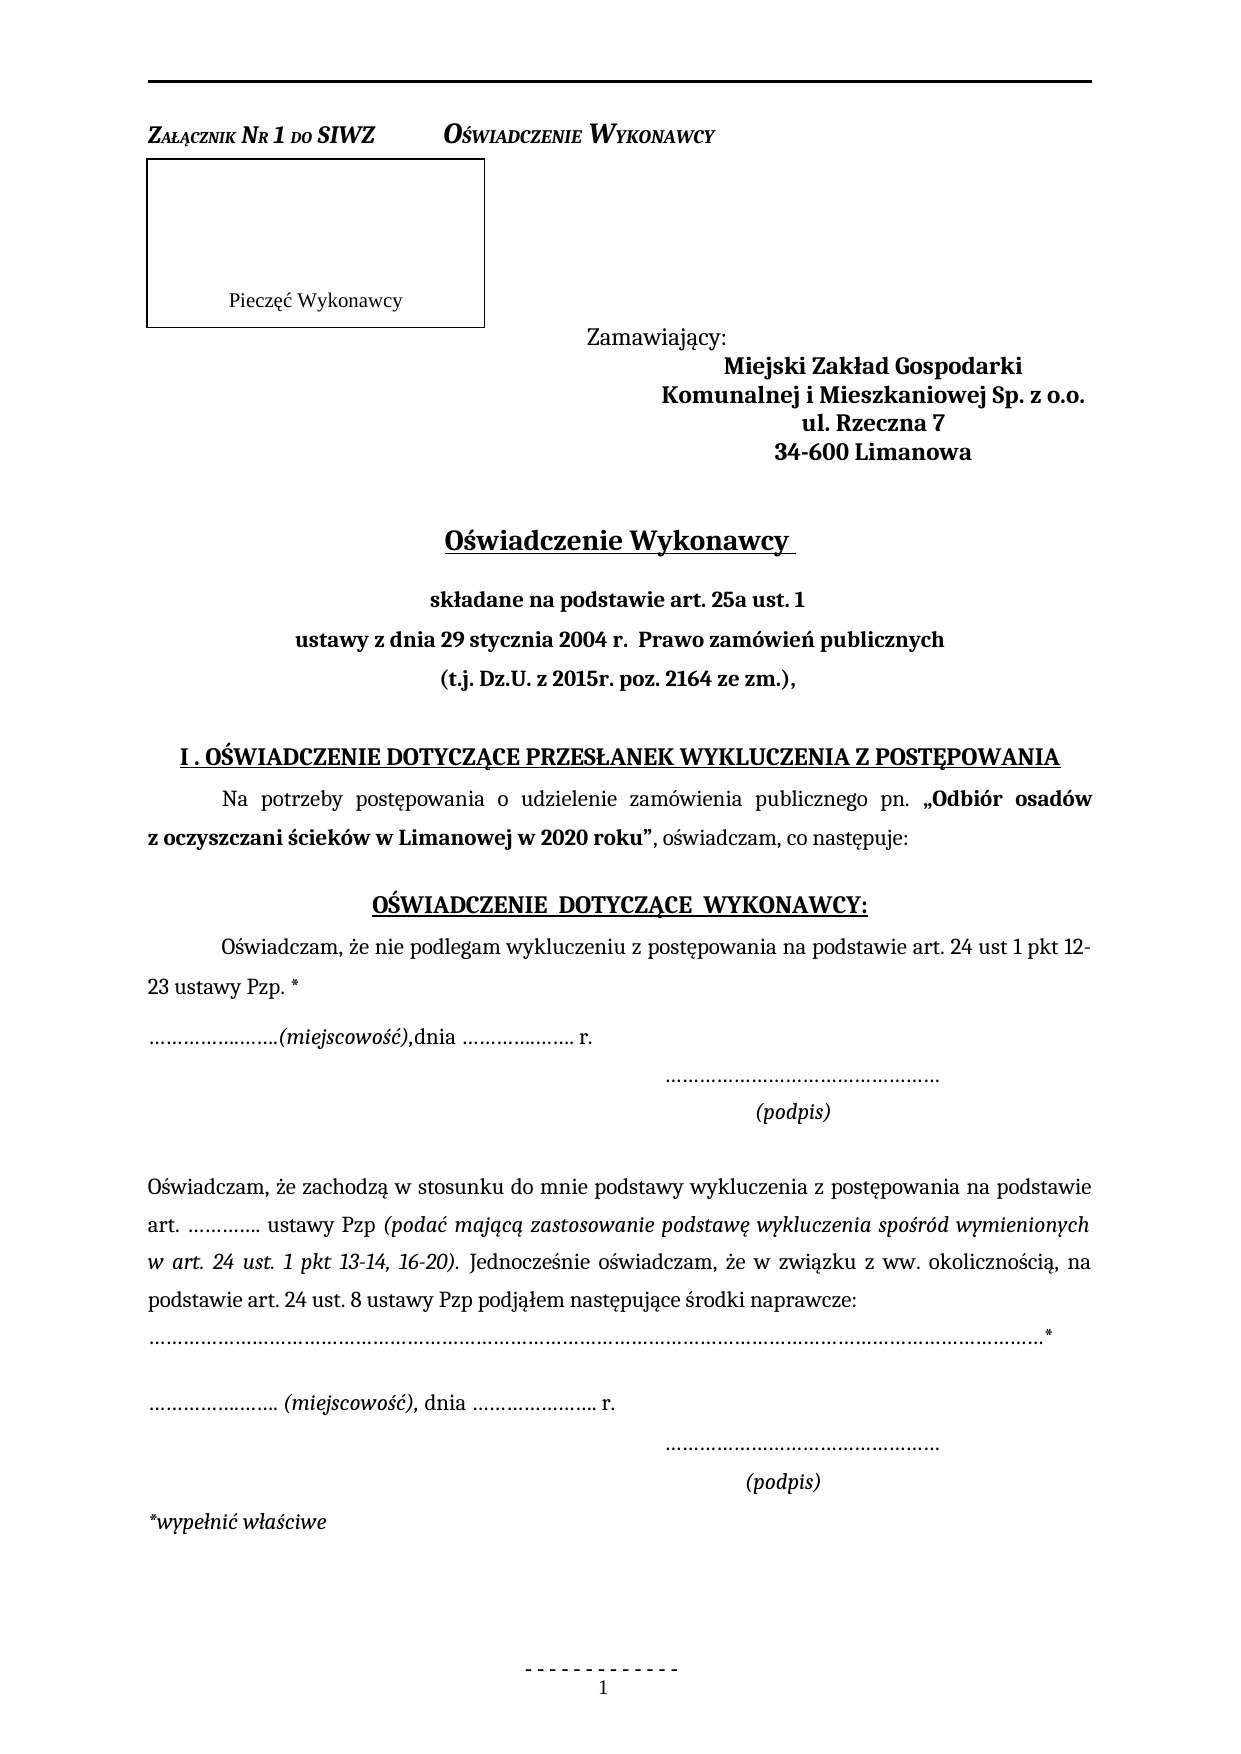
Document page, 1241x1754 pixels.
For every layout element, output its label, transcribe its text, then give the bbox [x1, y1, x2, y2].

text (podpis) [590, 1088, 1092, 1126]
text …………….…….(miejscowość),dnia ………….……. r. [148, 1013, 1092, 1051]
text Oświadczenie Wykonawcy [148, 524, 1092, 558]
text Pieczęć Wykonawcy [148, 288, 468, 312]
text Zamawiający: [129, 323, 1092, 352]
text …………………………………………………………………………………………………………………………………………* [148, 1313, 1092, 1351]
text OŚWIADCZENIE DOTYCZĄCE WYKONAWCY: [148, 891, 1092, 920]
text Na potrzeby postępowania o udzielenie zamówienia publicznego pn. „Odbiór osadów z oczyszczani ścieków w Limanowej w 2020 roku”, oświadczam, co następuje: [148, 786, 1092, 851]
text Oświadczam, że zachodzą w stosunku do mnie podstawy wykluczenia z postępowania na podstawie art. …………. ustawy Pzp (podać mającą zastosowanie podstawę wykluczenia spośród wymienionych w art. 24 ust. 1 pkt 13-14, 16-20). Jednocześnie oświadczam, że w związku z ww. okolicznością, na podstawie art. 24 ust. 8 ustawy Pzp podjąłem następujące środki naprawcze: [148, 1126, 1092, 1313]
text (podpis) [590, 1469, 1092, 1495]
subtitle Oświadczenie Wykonawcy [148, 117, 1092, 151]
text 34-600 Limanowa [654, 438, 1092, 467]
text Miejski Zakład Gospodarki Komunalnej i Mieszkaniowej Sp. z o.o. [654, 352, 1092, 409]
text …………….……. (miejscowość), dnia …………………. r. [148, 1390, 1092, 1416]
text ustawy z dnia 29 stycznia 2004 r. Prawo zamówień publicznych (t.j. Dz.U. z 2015r. poz. 2164 ze zm.), [148, 627, 1092, 692]
list Oświadczam, że nie podlegam wykluczeniu z postępowania na podstawie art. 24 ust 1 pkt 12-23 ustawy Pzp. * [148, 934, 1092, 1000]
text ………………………………………… [148, 1429, 1092, 1456]
text I . OŚWIADCZENIE DOTYCZĄCE PRZESŁANEK WYKLUCZENIA Z POSTĘPOWANIA [148, 742, 1092, 771]
text ul. Rzeczna 7 [654, 409, 1092, 438]
text składane na podstawie art. 25a ust. 1 [148, 587, 1092, 613]
text ………………………………………… [148, 1051, 1092, 1088]
text *wypełnić właściwe [148, 1508, 1092, 1535]
